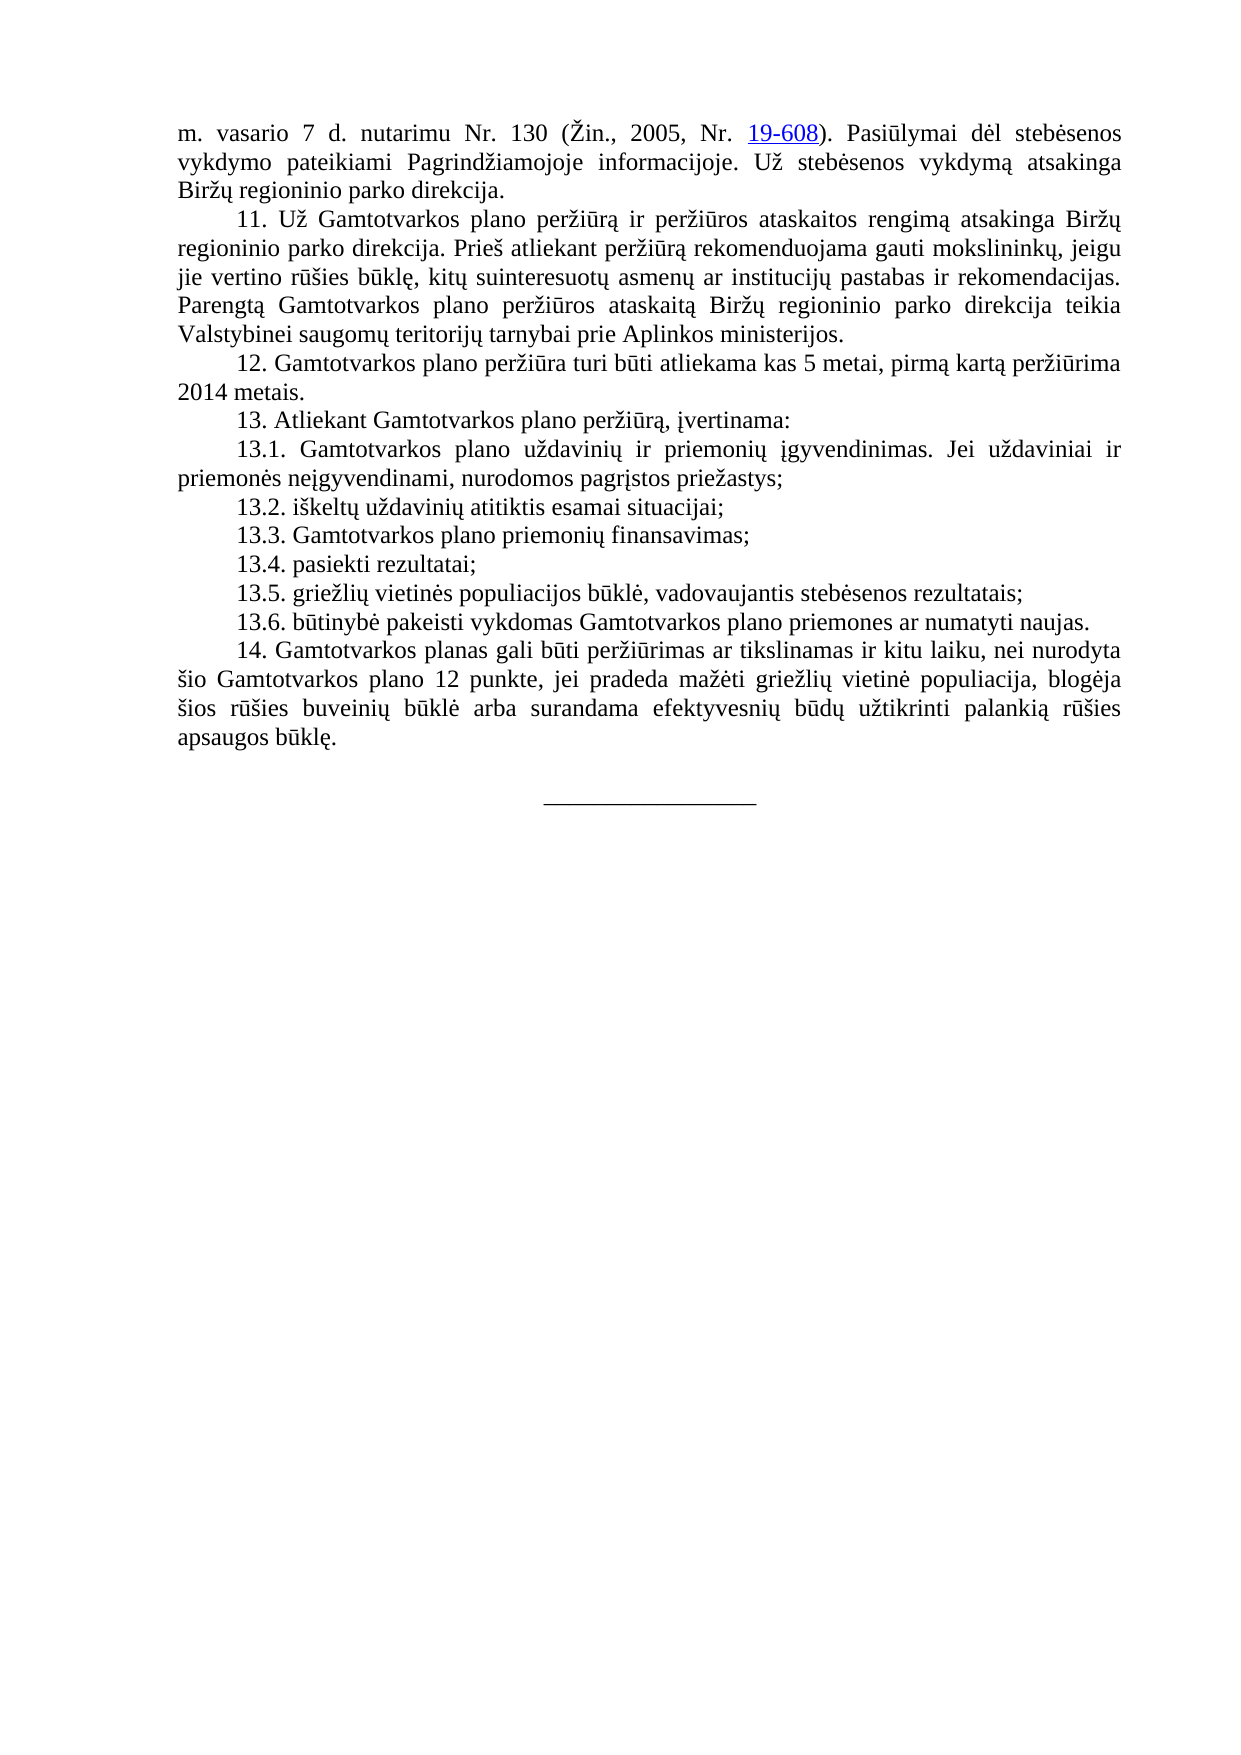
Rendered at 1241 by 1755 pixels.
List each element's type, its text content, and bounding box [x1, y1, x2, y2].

text 13.1. Gamtotvarkos plano uždavinių ir priemonių įgyvendinimas. Jei uždaviniai ir priemonės neįgyvendinami, nurodomos pagrįstos priežastys; [177, 434, 1122, 492]
text _________________ [177, 779, 1122, 808]
text 13.4. pasiekti rezultatai; [177, 549, 1122, 578]
text 13.2. iškeltų uždavinių atitiktis esamai situacijai; [177, 492, 1122, 521]
text 12. Gamtotvarkos plano peržiūra turi būti atliekama kas 5 metai, pirmą kartą peržiūrima 2014 metais. [177, 348, 1122, 406]
text 11. Už Gamtotvarkos plano peržiūrą ir peržiūros ataskaitos rengimą atsakinga Biržų regioninio parko direkcija. Prieš atliekant peržiūrą rekomenduojama gauti mokslininkų, jeigu jie vertino rūšies būklę, kitų suinteresuotų asmenų ar institucijų pastabas ir rekomendacijas. Parengtą Gamtotvarkos plano peržiūros ataskaitą Biržų regioninio parko direkcija teikia Valstybinei saugomų teritorijų tarnybai prie Aplinkos ministerijos. [177, 204, 1122, 348]
text m. vasario 7 d. nutarimu Nr. 130 (Žin., 2005, Nr. 19-608). Pasiūlymai dėl stebėsenos vykdymo pateikiami Pagrindžiamojoje informacijoje. Už stebėsenos vykdymą atsakinga Biržų regioninio parko direkcija. [177, 118, 1122, 204]
text 13.3. Gamtotvarkos plano priemonių finansavimas; [177, 521, 1122, 549]
text 13.6. būtinybė pakeisti vykdomas Gamtotvarkos plano priemones ar numatyti naujas. [177, 607, 1122, 636]
text 13. Atliekant Gamtotvarkos plano peržiūrą, įvertinama: [177, 406, 1122, 434]
text 13.5. griežlių vietinės populiacijos būklė, vadovaujantis stebėsenos rezultatais; [177, 578, 1122, 607]
text 14. Gamtotvarkos planas gali būti peržiūrimas ar tikslinamas ir kitu laiku, nei nurodyta šio Gamtotvarkos plano 12 punkte, jei pradeda mažėti griežlių vietinė populiacija, blogėja šios rūšies buveinių būklė arba surandama efektyvesnių būdų užtikrinti palankią rūšies apsaugos būklę. [177, 636, 1122, 751]
